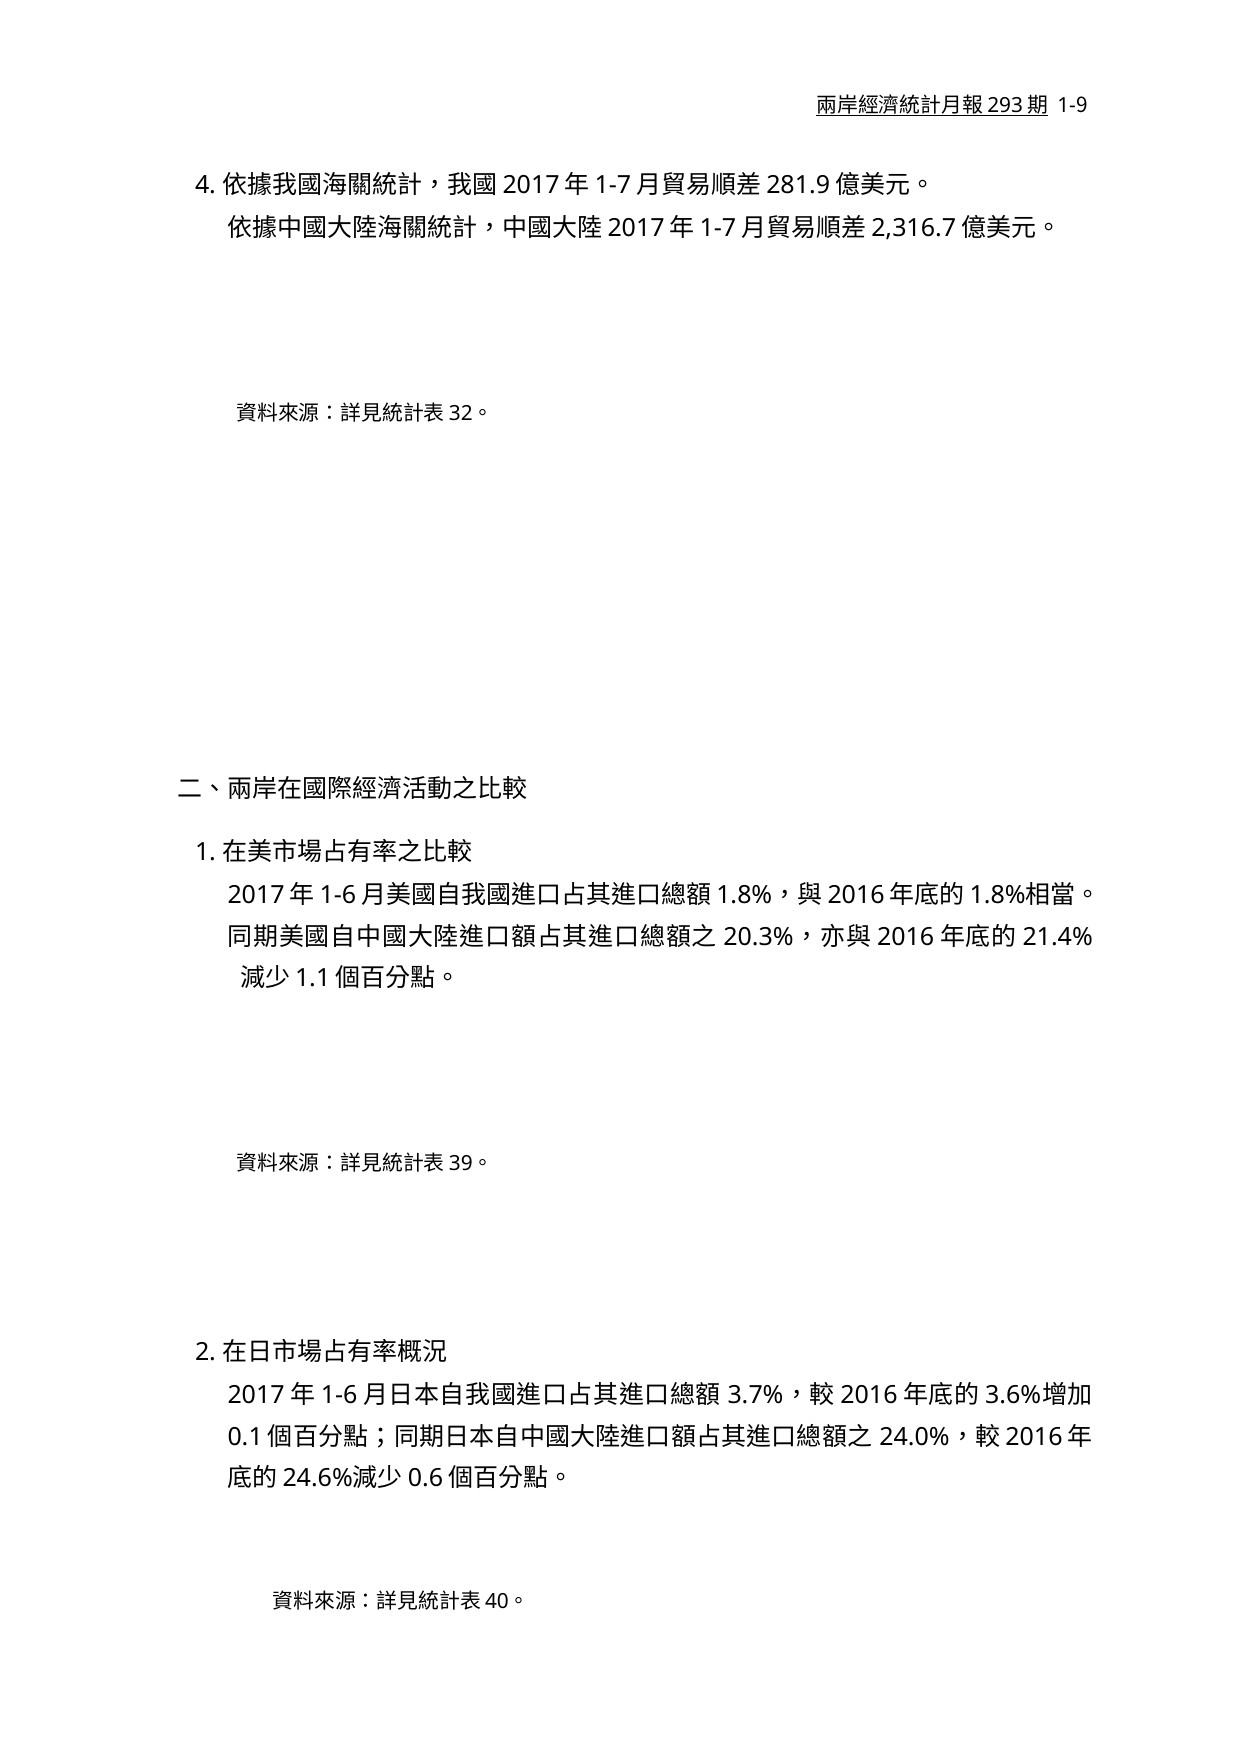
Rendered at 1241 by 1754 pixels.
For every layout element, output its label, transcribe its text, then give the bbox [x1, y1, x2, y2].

text 二、兩岸在國際經濟活動之比較 [177, 745, 1087, 807]
text 2017年1-6月美國自我國進口占其進口總額1.8%，與2016年底的1.8%相當。 [227, 870, 1093, 877]
text 2017年1-6月日本自我國進口占其進口總額3.7%，較2016年底的3.6%增加0.1個百分點；同期日本自中國大陸進口額占其進口總額之24.0%，較2016年底的24.6%減少0.6個百分點。 [227, 1452, 1093, 1495]
text 資料來源：詳見統計表32。 [177, 370, 1087, 432]
text 同期美國自中國大陸進口額占其進口總額之20.3%，亦與2016年底的21.4%減少1.1個百分點。 [227, 952, 1093, 995]
text 4. 依據我國海關統計，我國2017年1-7月貿易順差281.9億美元。 [195, 141, 1087, 203]
text 同期美國自中國大陸進口額占其進口總額之20.3%，亦與2016年底的21.4%減少1.1個百分點。 [227, 912, 1093, 918]
text 2017年1-6月日本自我國進口占其進口總額3.7%，較2016年底的3.6%增加0.1個百分點；同期日本自中國大陸進口額占其進口總額之24.0%，較2016年底的24.6%減少0.6個百分點。 [227, 1370, 1093, 1418]
text 資料來源：詳見統計表39。 [177, 1120, 1087, 1182]
text 1. 在美市場占有率之比較 [195, 807, 1087, 870]
text 2. 在日市場占有率概況 [195, 1307, 1087, 1370]
text 依據中國大陸海關統計，中國大陸2017年1-7月貿易順差2,316.7億美元。 [227, 203, 1093, 245]
text 資料來源：詳見統計表40。 [272, 1557, 1087, 1620]
